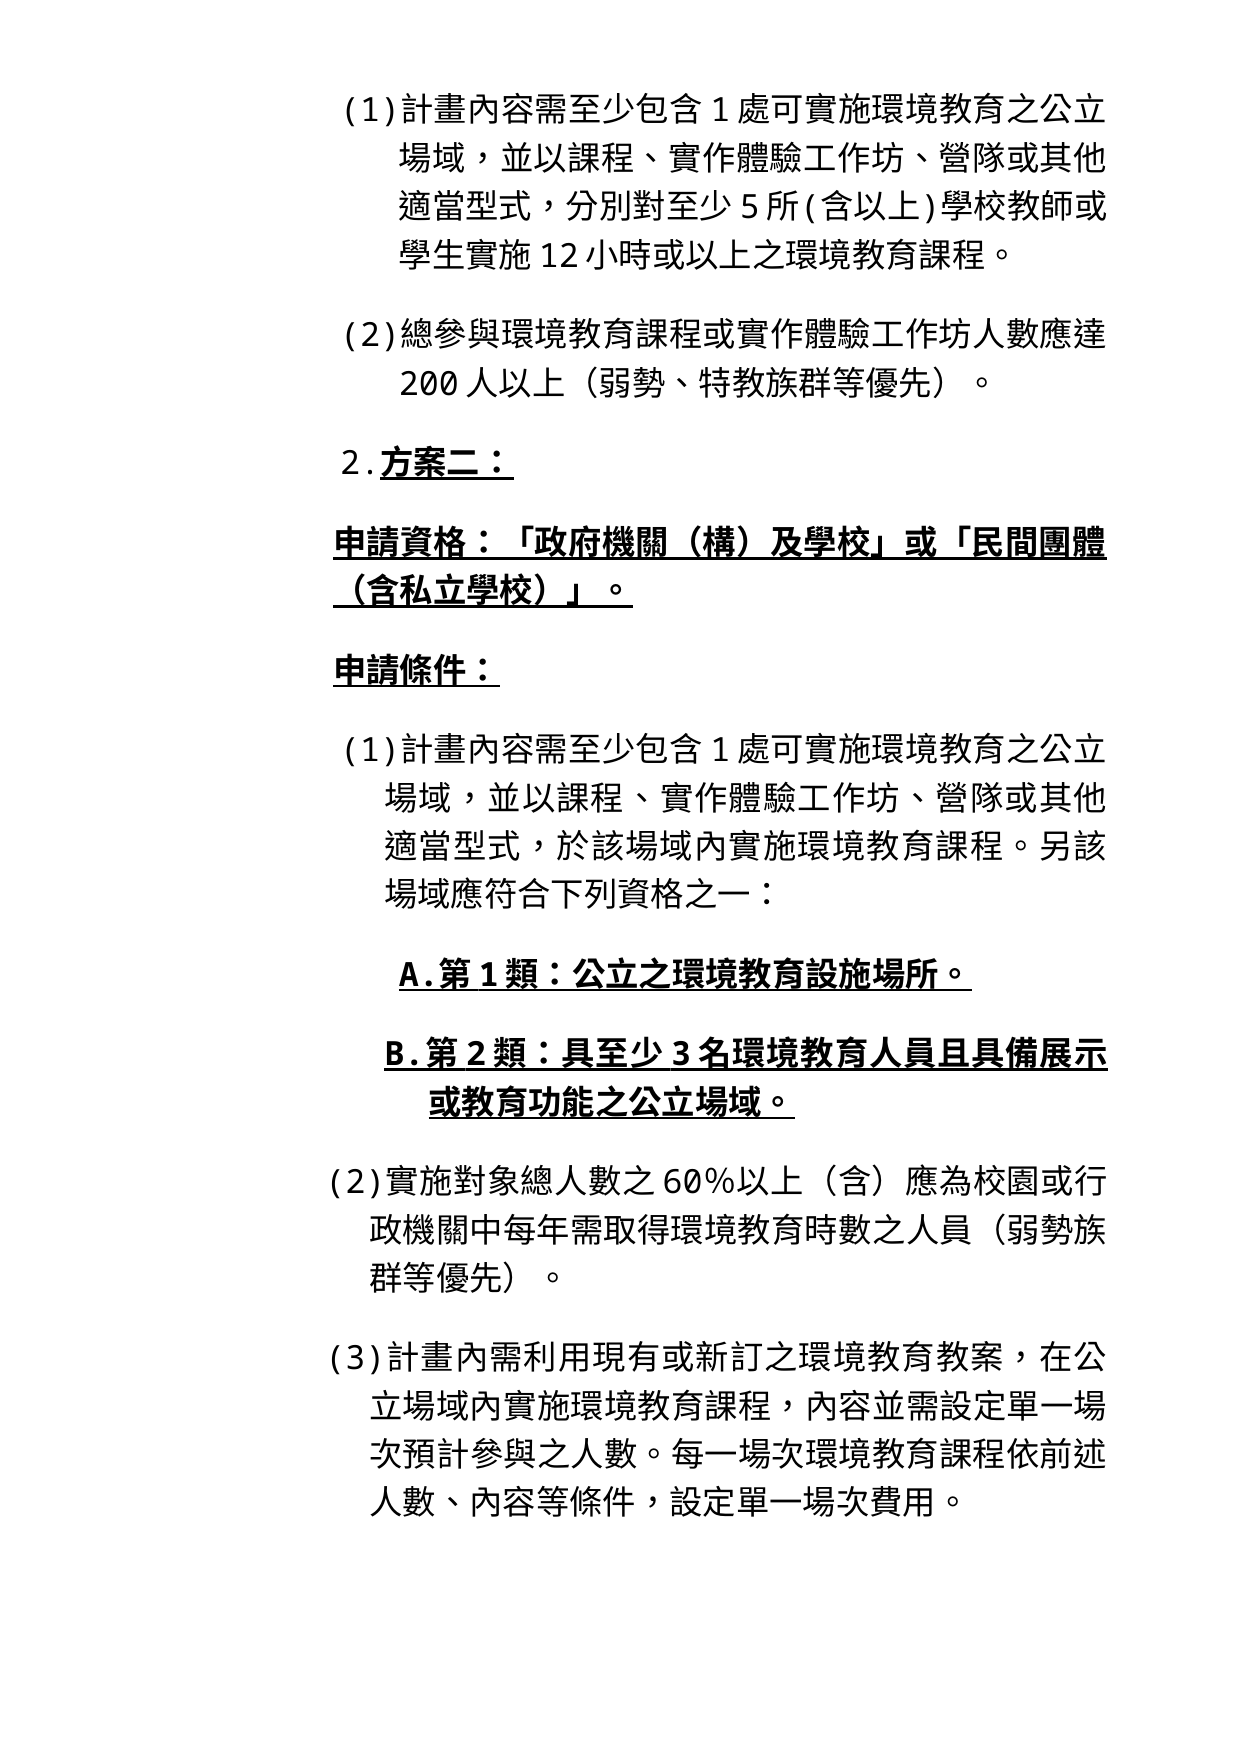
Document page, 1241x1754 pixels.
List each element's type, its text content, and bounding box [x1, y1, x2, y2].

text (2)總參與環境教育課程或實作體驗工作坊人數應達200人以上（弱勢、特教族群等優先）。 [340, 308, 1107, 405]
text 申請資格：「政府機關（構）及學校」或「民間團體 [333, 516, 1107, 557]
text B.第2類：具至少3名環境教育人員且具備展示 [384, 1027, 1107, 1068]
text 2.方案二： [340, 436, 1107, 484]
text 或教育功能之公立場域。 [384, 1071, 1107, 1124]
text 申請條件： [333, 643, 1107, 692]
text (2)實施對象總人數之60％以上（含）應為校園或行政機關中每年需取得環境教育時數之人員（弱勢族群等優先）。 [325, 1155, 1107, 1300]
text A.第1類：公立之環境教育設施場所。 [399, 947, 1107, 996]
text (1)計畫內容需至少包含1處可實施環境教育之公立場域，並以課程、實作體驗工作坊、營隊或其他適當型式，分別對至少5所(含以上)學校教師或學生實施12小時或以上之環境教育課程。 [340, 83, 1107, 277]
text (3)計畫內需利用現有或新訂之環境教育教案，在公立場域內實施環境教育課程，內容並需設定單一場次預計參與之人數。每一場次環境教育課程依前述人數、內容等條件，設定單一場次費用。 [325, 1331, 1107, 1524]
text （含私立學校）」。 [333, 560, 1107, 612]
text (1)計畫內容需至少包含1處可實施環境教育之公立場域，並以課程、實作體驗工作坊、營隊或其他適當型式，於該場域內實施環境教育課程。另該場域應符合下列資格之一： [340, 723, 1107, 916]
